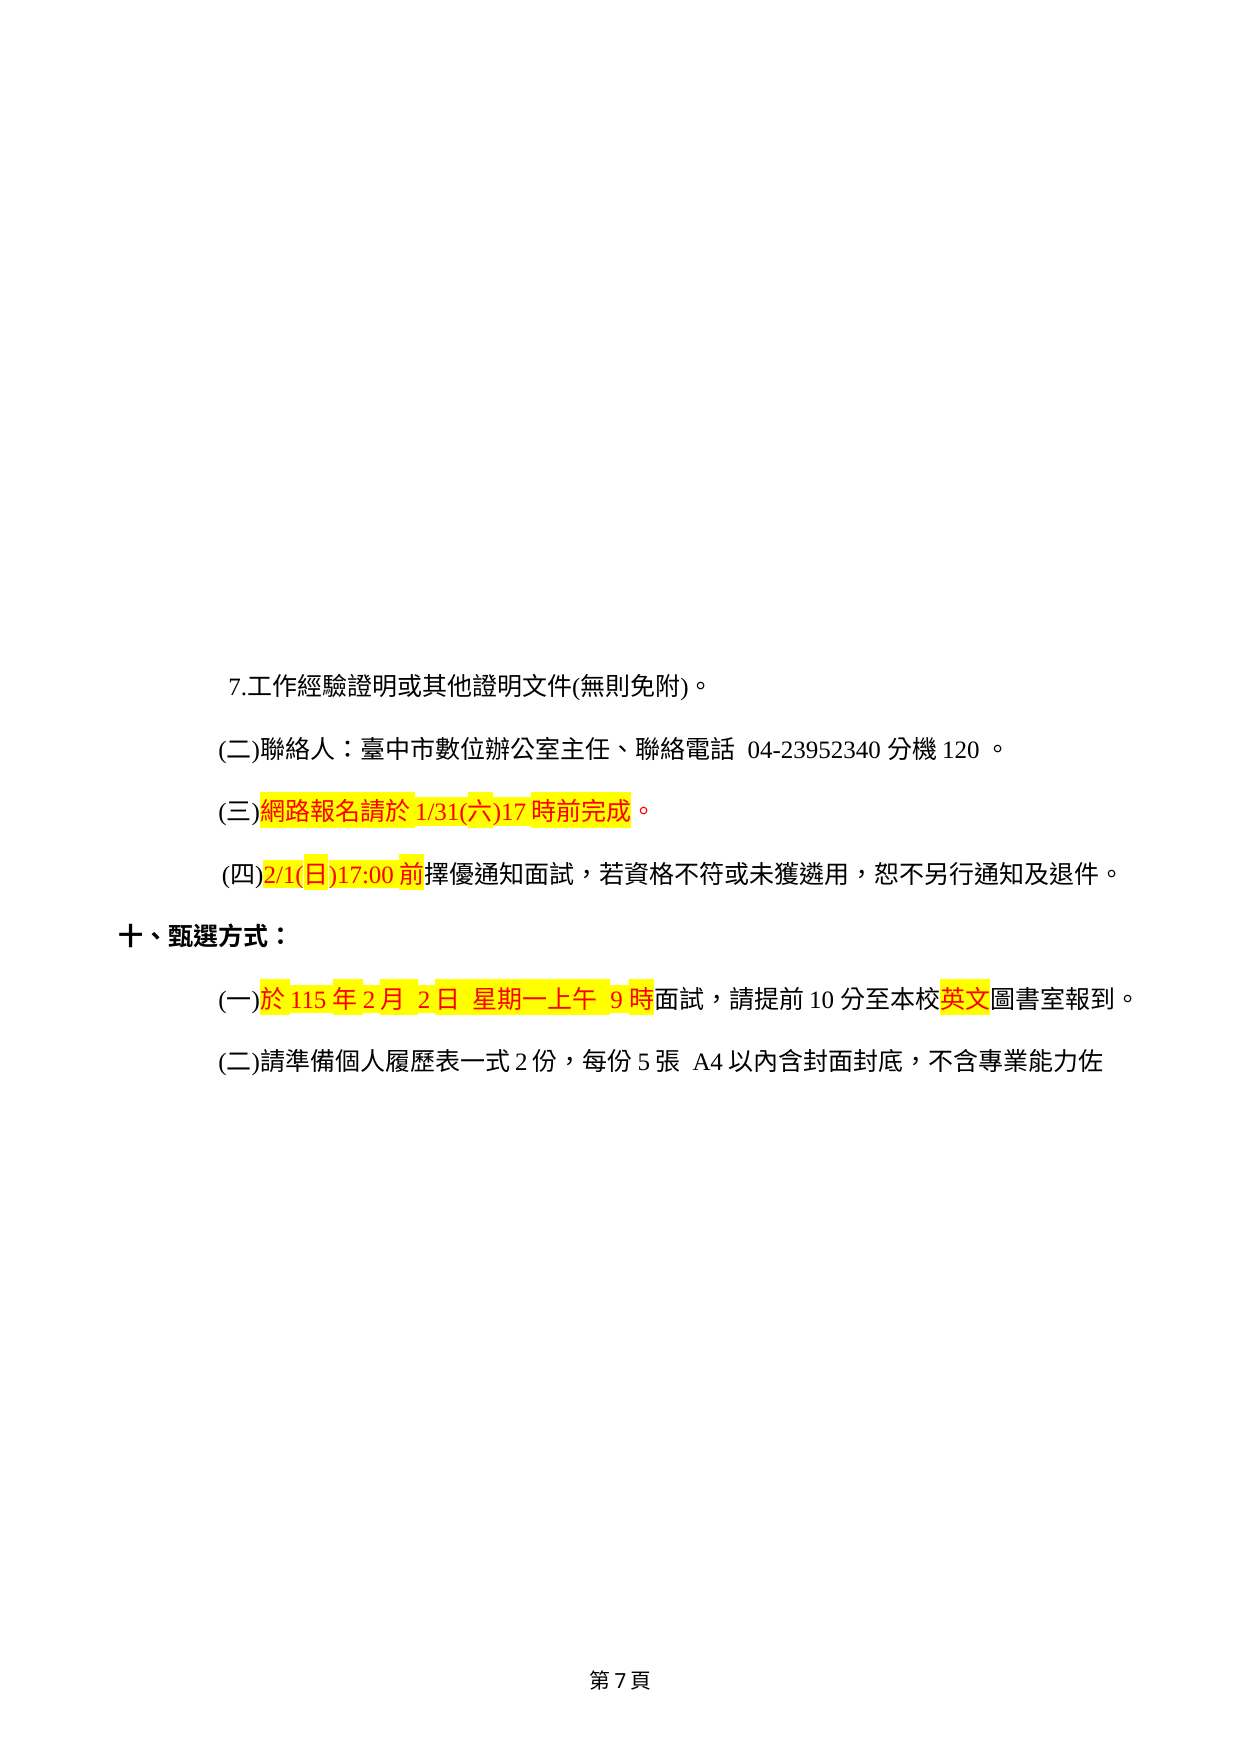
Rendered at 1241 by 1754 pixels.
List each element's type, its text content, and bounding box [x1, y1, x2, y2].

text (二)請準備個人履歷表一式2份，每份5張 A4以內含封面封底，不含專業能力佐 [118, 1018, 1122, 1081]
text (一)於115 年2月 2日 星期一上午 9 時面試，請提前10 分至本校英文圖書室報到。 [118, 956, 1122, 1018]
text (三)網路報名請於1/31(六)17時前完成。 [118, 768, 1122, 831]
text (四)2/1(日)17:00前擇優通知面試，若資格不符或未獲遴用，恕不另行通知及退件。 [222, 831, 1122, 893]
text 十、甄選方式： [118, 893, 1122, 956]
text 7.工作經驗證明或其他證明文件(無則免附)。 [228, 643, 1122, 706]
text (二)聯絡人：臺中市數位辦公室主任、聯絡電話 04-23952340 分機120 。 [118, 706, 1122, 768]
